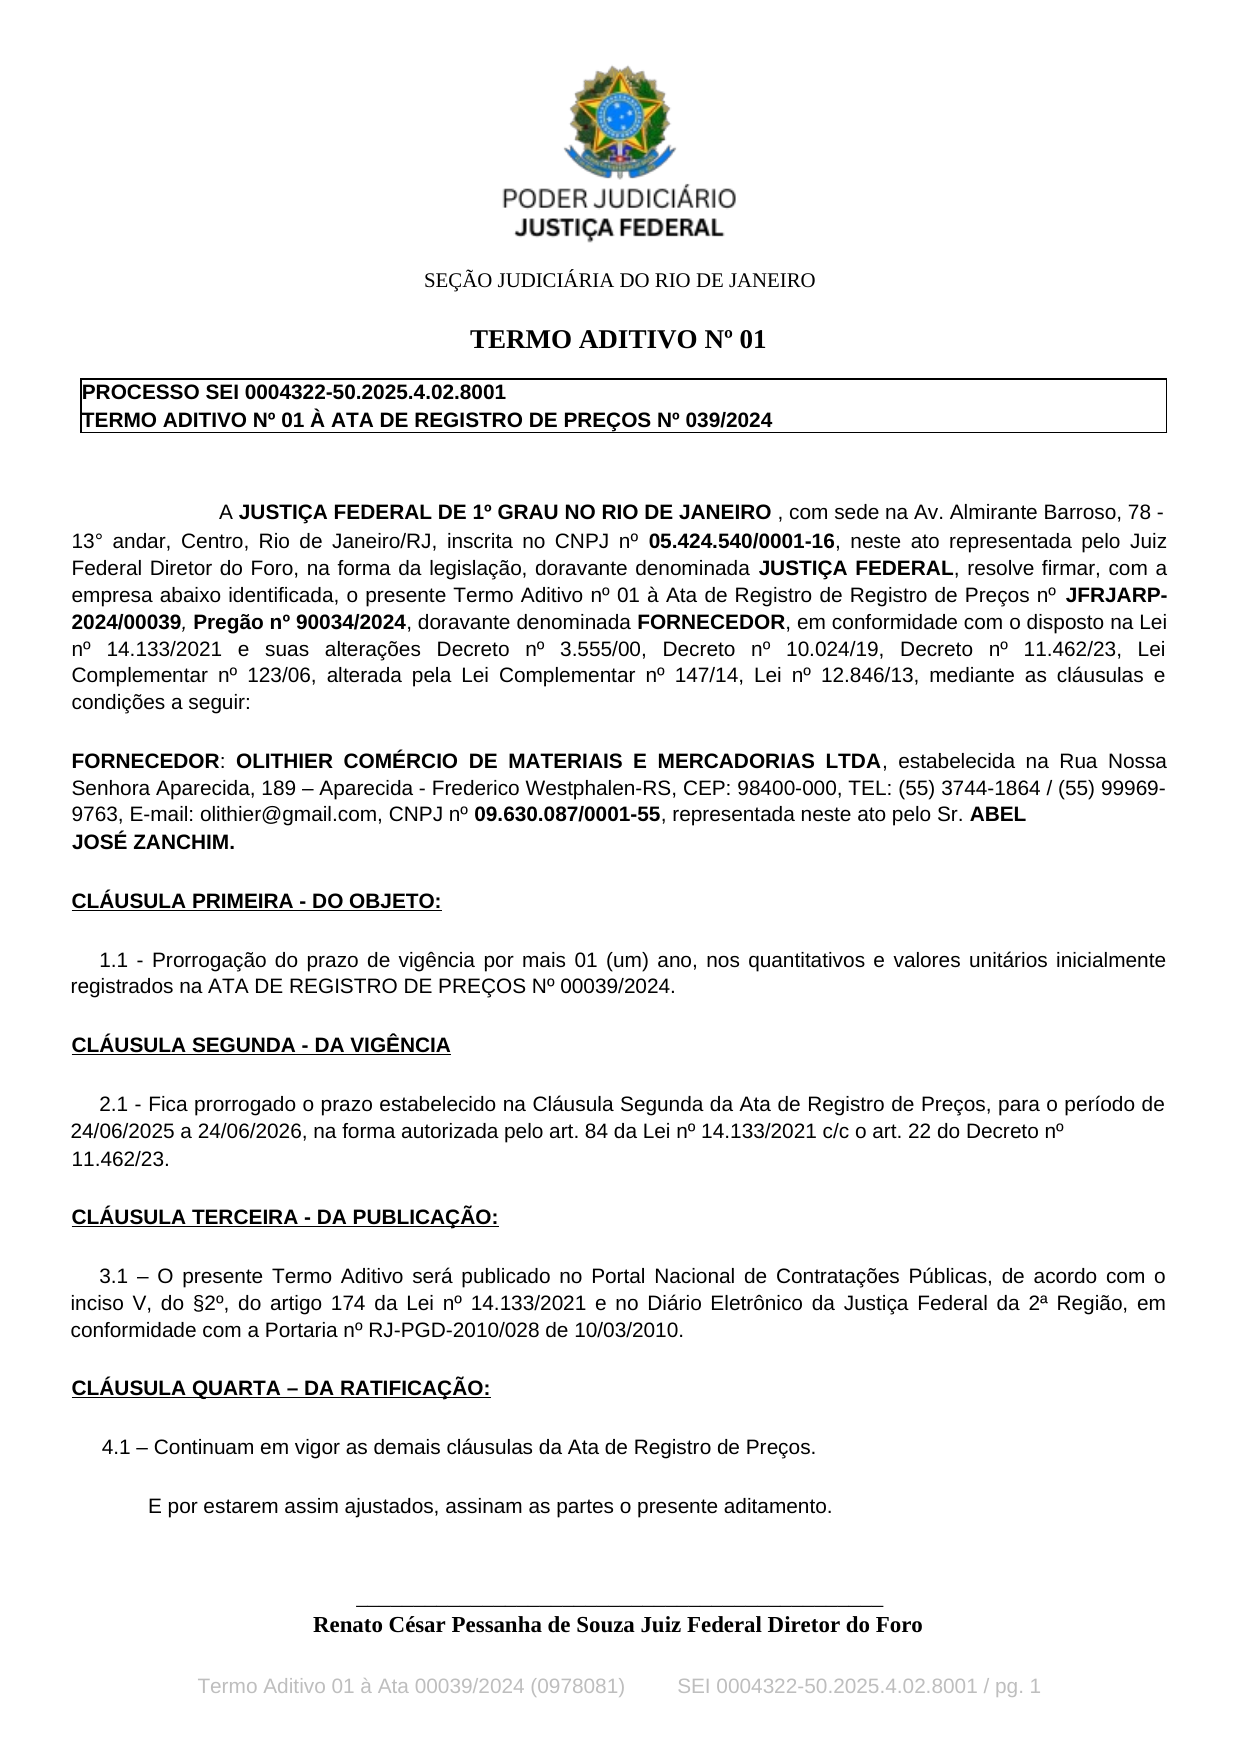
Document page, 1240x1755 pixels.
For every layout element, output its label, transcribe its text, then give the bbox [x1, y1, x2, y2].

text CLÁUSULA PRIMEIRA - DO OBJETO: [71, 889, 1167, 913]
subtitle TERMO ADITIVO Nº 01 [72, 323, 1165, 354]
text Renato César Pessanha de Souza Juiz Federal Diretor do Foro [72, 1611, 1164, 1637]
text 3.1 – O presente Termo Aditivo será publicado no Portal Nacional de Contratações Públicas, de acordo com o inciso V, do §2º, do artigo 174 da Lei nº 14.133/2021 e no Diário Eletrônico da Justiça Federal da 2ª Região, em conformidade com a Portaria nº RJ-PGD-2010/028 de 10/03/2010. [70, 1264, 1167, 1341]
text 2.1 - Fica prorrogado o prazo estabelecido na Cláusula Segunda da Ata de Registro de Preços, para o período de 24/06/2025 a 24/06/2026, na forma autorizada pelo art. 84 da Lei nº 14.133/2021 c/c o art. 22 do Decreto nº [70, 1092, 1167, 1142]
text JOSÉ ZANCHIM. [72, 830, 1167, 854]
text 13° andar, Centro, Rio de Janeiro/RJ, inscrita no CNPJ nº 05.424.540/0001-16, neste ato representada pelo Juiz Federal Diretor do Foro, na forma da legislação, doravante denominada JUSTIÇA FEDERAL, resolve firmar, com a empresa abaixo identificada, o presente Termo Aditivo nº 01 à Ata de Registro de Registro de Preços nº JFRJARP-2024/00039, Pregão nº 90034/2024, doravante denominada FORNECEDOR, em conformidade com o disposto na Lei nº 14.133/2021 e suas alterações Decreto nº 3.555/00, Decreto nº 10.024/19, Decreto nº 11.462/23, Lei Complementar nº 123/06, alterada pela Lei Complementar nº 147/14, Lei nº 12.846/13, mediante as cláusulas e condições a seguir: [71, 529, 1167, 714]
text 4.1 – Continuam em vigor as demais cláusulas da Ata de Registro de Preços. [102, 1435, 1167, 1459]
text SEÇÃO JUDICIÁRIA DO RIO DE JANEIRO [72, 268, 1167, 292]
text ______________________________________________ [72, 1583, 1167, 1609]
text CLÁUSULA SEGUNDA - DA VIGÊNCIA [71, 1033, 1167, 1057]
text Termo Aditivo 01 à Ata 00039/2024 (0978081) SEI 0004322-50.2025.4.02.8001 / pg. 1 [72, 1673, 1167, 1697]
text 11.462/23. [71, 1146, 1167, 1170]
text FORNECEDOR: OLITHIER COMÉRCIO DE MATERIAIS E MERCADORIAS LTDA, estabelecida na Rua Nossa Senhora Aparecida, 189 – Aparecida - Frederico Westphalen-RS, CEP: 98400-000, TEL: (55) 3744-1864 / (55) 99969-9763, E-mail: olithier@gmail.com, CNPJ nº 09.630.087/0001-55, representada neste ato pelo Sr. ABEL [71, 749, 1167, 826]
text A JUSTIÇA FEDERAL DE 1º GRAU NO RIO DE JANEIRO , com sede na Av. Almirante Barroso, 78 - [72, 499, 1164, 523]
text TERMO ADITIVO Nº 01 À ATA DE REGISTRO DE PREÇOS Nº 039/2024 [82, 406, 1166, 432]
text CLÁUSULA TERCEIRA - DA PUBLICAÇÃO: [71, 1205, 1167, 1229]
text E por estarem assim ajustados, assinam as partes o presente aditamento. [148, 1493, 1167, 1517]
text CLÁUSULA QUARTA – DA RATIFICAÇÃO: [71, 1376, 1167, 1400]
text 1.1 - Prorrogação do prazo de vigência por mais 01 (um) ano, nos quantitativos e valores unitários inicialmente registrados na ATA DE REGISTRO DE PREÇOS Nº 00039/2024. [70, 948, 1167, 998]
text PROCESSO SEI 0004322-50.2025.4.02.8001 [82, 380, 1166, 404]
